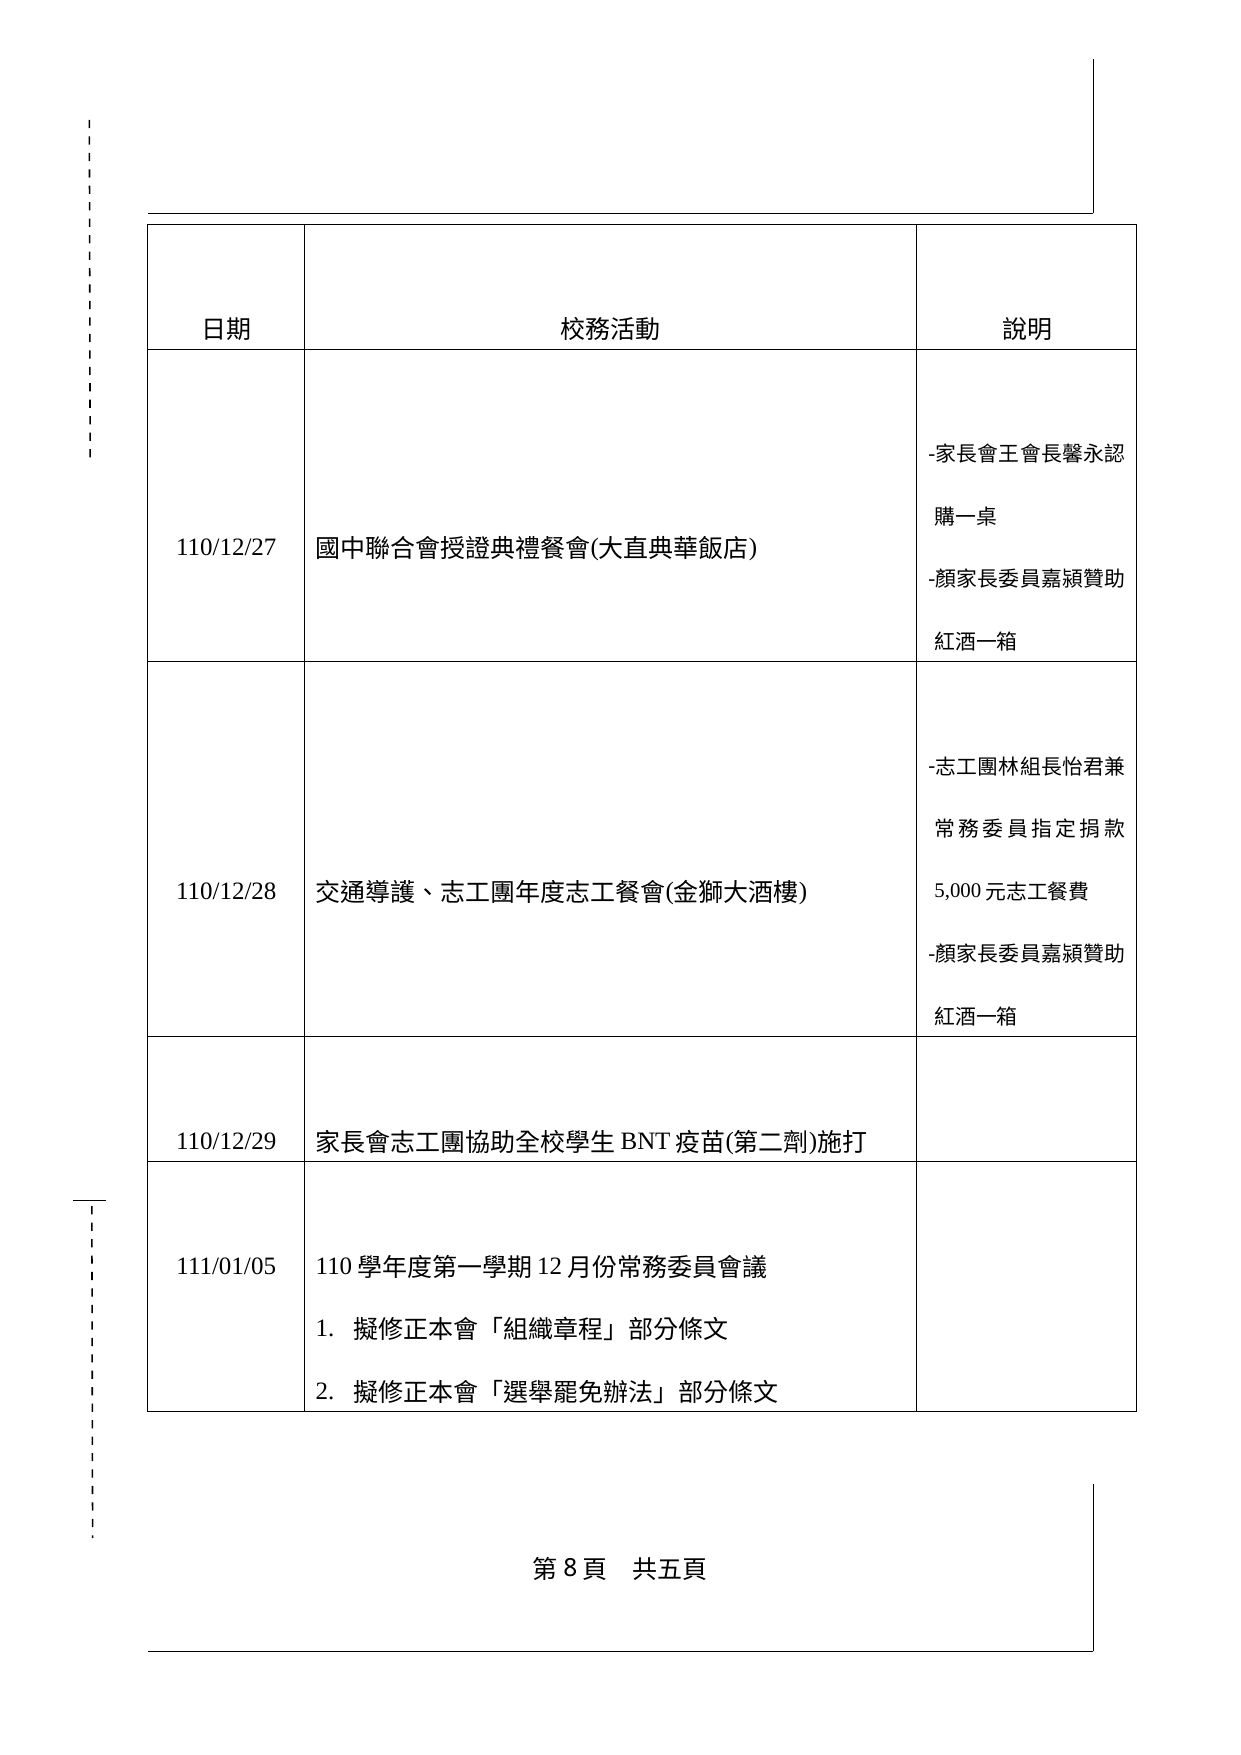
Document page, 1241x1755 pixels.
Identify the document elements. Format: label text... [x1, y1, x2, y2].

table_cell 交通導護、志工團年度志工餐會(金獅大酒樓) [305, 662, 916, 1036]
table_cell 111/01/05 [148, 1162, 304, 1411]
table_cell 校務活動 [305, 225, 916, 349]
table_cell 說明 [917, 225, 1136, 349]
table_cell -家長會王會長馨永認購一桌 -顏家長委員嘉潁贊助紅酒一箱 [917, 350, 1136, 661]
table_cell 110/12/28 [148, 662, 304, 1036]
table_cell -志工團林組長怡君兼常務委員指定捐款5,000元志工餐費 -顏家長委員嘉潁贊助紅酒一箱 [917, 662, 1136, 1036]
table_cell [917, 1037, 1136, 1161]
table_cell 國中聯合會授證典禮餐會(大直典華飯店) [305, 350, 916, 661]
table_cell 110/12/29 [148, 1037, 304, 1161]
table_cell 日期 [148, 225, 304, 349]
table_cell [917, 1162, 1136, 1411]
table_cell 110/12/27 [148, 350, 304, 661]
table_cell 110學年度第一學期12月份常務委員會議 擬修正本會「組織章程」部分條文 擬修正本會「選舉罷免辦法」部分條文 擬修正本會「財務處理辦法」部分條文 擬修正本會「志工組織運作辦法」部分條文 [305, 1162, 916, 1411]
table_cell 家長會志工團協助全校學生BNT疫苗(第二劑)施打 [305, 1037, 916, 1161]
